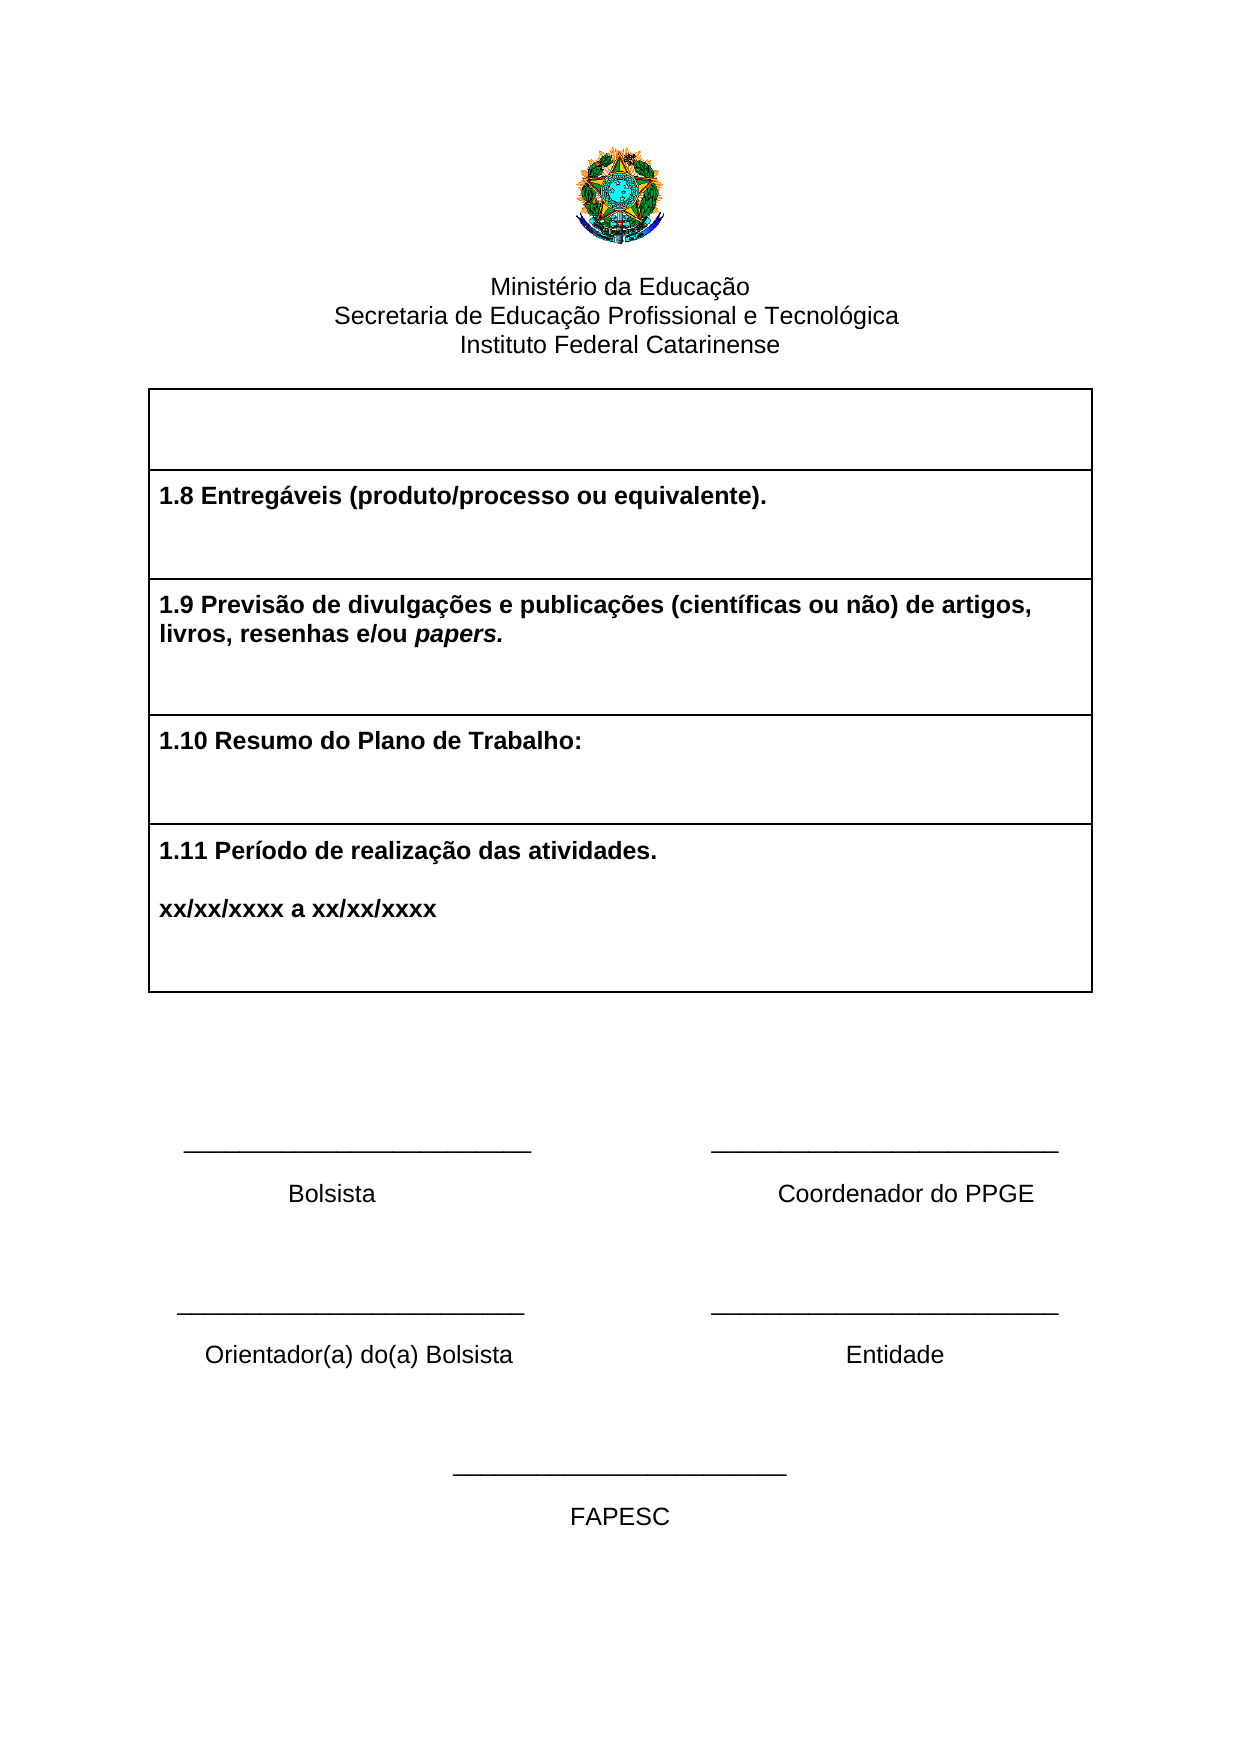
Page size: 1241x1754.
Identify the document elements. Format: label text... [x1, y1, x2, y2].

subtitle ________________________ [177, 1448, 1063, 1476]
subtitle FAPESC [177, 1501, 1063, 1530]
picture [576, 147, 664, 244]
table_cell 1.8 Entregáveis (produto/processo ou equivalente). [150, 471, 1091, 578]
table_cell 1.9 Previsão de divulgações e publicações (científicas ou não) de artigos, livros, resenhas e/ou papers. [150, 580, 1091, 713]
subtitle Orientador(a) do(a) Bolsista Entidade [177, 1340, 1063, 1369]
table_cell [150, 390, 1091, 468]
table_cell 1.11 Período de realização das atividades. xx/xx/xxxx a xx/xx/xxxx [150, 825, 1091, 991]
table_cell 1.10 Resumo do Plano de Trabalho: [150, 716, 1091, 823]
subtitle Bolsista Coordenador do PPGE [177, 1179, 1063, 1208]
subtitle _________________________ _________________________ [177, 1286, 1063, 1315]
subtitle _________________________ _________________________ [177, 1125, 1063, 1154]
